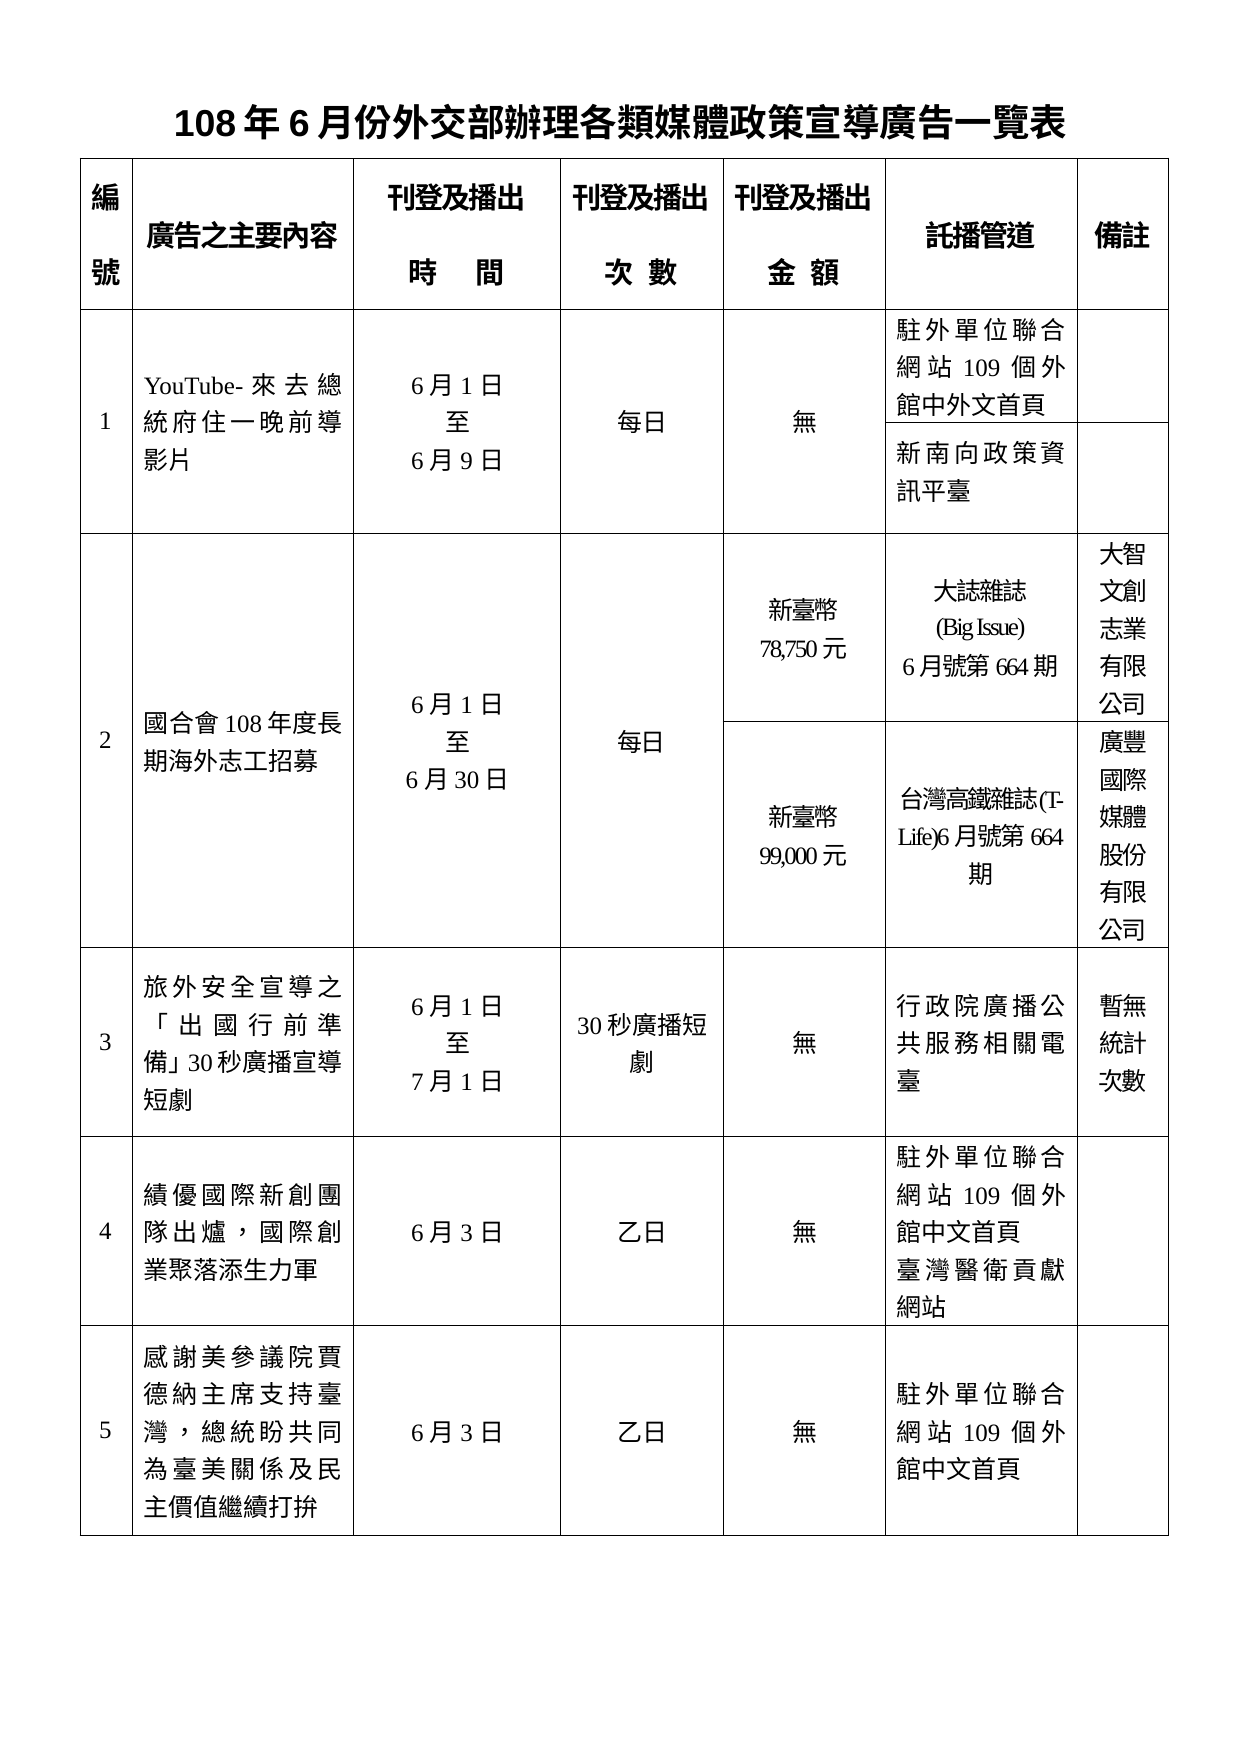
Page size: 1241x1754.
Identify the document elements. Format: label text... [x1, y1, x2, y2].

table_header 編號 [81, 159, 132, 308]
table_cell 行政院廣播公共服務相關電臺 [886, 948, 1077, 1136]
table_cell 乙日 [561, 1137, 723, 1325]
table_cell 30秒廣播短劇 [561, 948, 723, 1136]
table_cell 暫無統計次數 [1078, 948, 1168, 1136]
table_cell 每日 [561, 310, 723, 533]
table_cell 無 [724, 310, 885, 533]
table_cell 駐外單位聯合網站109個外館中文首頁 臺灣醫衛貢獻網站 [886, 1137, 1077, 1325]
table_cell YouTube-來去總統府住一晚前導影片 [133, 310, 353, 533]
table_cell [1078, 1326, 1168, 1534]
table_cell 6 月 1 日 至 7 月 1 日 [354, 948, 560, 1136]
table_cell 6 月 1 日 至 6 月 9 日 [354, 310, 560, 533]
table_cell 國合會108年度長期海外志工招募 [133, 534, 353, 947]
table_cell 每日 [561, 534, 723, 947]
table_cell 大智文創志業有限公司 [1078, 534, 1168, 721]
table_cell 6 月 3 日 [354, 1137, 560, 1325]
table_cell 無 [724, 948, 885, 1136]
table_cell 2 [81, 534, 132, 947]
table_cell 駐外單位聯合網站109個外館中外文首頁 [886, 310, 1077, 422]
table_cell [1078, 1137, 1168, 1325]
table_cell 旅外安全宣導之「出國行前準備」30秒廣播宣導短劇 [133, 948, 353, 1136]
table_header 刊登及播出 金 額 [724, 159, 885, 308]
table_cell 6 月 1 日 至 6 月30日 [354, 534, 560, 947]
text 108年6月份外交部辦理各類媒體政策宣導廣告一覽表 [118, 82, 1122, 157]
table_cell 感謝美參議院賈德納主席支持臺灣，總統盼共同為臺美關係及民主價值繼續打拚 [133, 1326, 353, 1534]
table_cell 乙日 [561, 1326, 723, 1534]
table_cell 3 [81, 948, 132, 1136]
table_cell 新南向政策資訊平臺 [886, 423, 1077, 533]
table_cell 新臺幣 78,750元 [724, 534, 885, 721]
table_cell 無 [724, 1137, 885, 1325]
table_cell [1078, 423, 1168, 533]
table_header 託播管道 [886, 159, 1077, 308]
table_header 刊登及播出 次 數 [561, 159, 723, 308]
table_cell 1 [81, 310, 132, 533]
table_cell [1078, 310, 1168, 422]
table_header 廣告之主要內容 [133, 159, 353, 308]
table_cell 新臺幣 99,000元 [724, 722, 885, 947]
table_header 備註 [1078, 159, 1168, 308]
table_cell 大誌雜誌 (Big Issue) 6月號第664期 [886, 534, 1077, 721]
table_cell 無 [724, 1326, 885, 1534]
table_cell 廣豐國際媒體股份有限公司 [1078, 722, 1168, 947]
table_header 刊登及播出 時 間 [354, 159, 560, 308]
table_cell 6 月 3 日 [354, 1326, 560, 1534]
table_cell 駐外單位聯合網站109個外館中文首頁 [886, 1326, 1077, 1534]
table_cell 台灣高鐵雜誌(T-Life)6月號第664期 [886, 722, 1077, 947]
table_cell 績優國際新創團隊出爐，國際創業聚落添生力軍 [133, 1137, 353, 1325]
table_cell 5 [81, 1326, 132, 1534]
table_cell 4 [81, 1137, 132, 1325]
